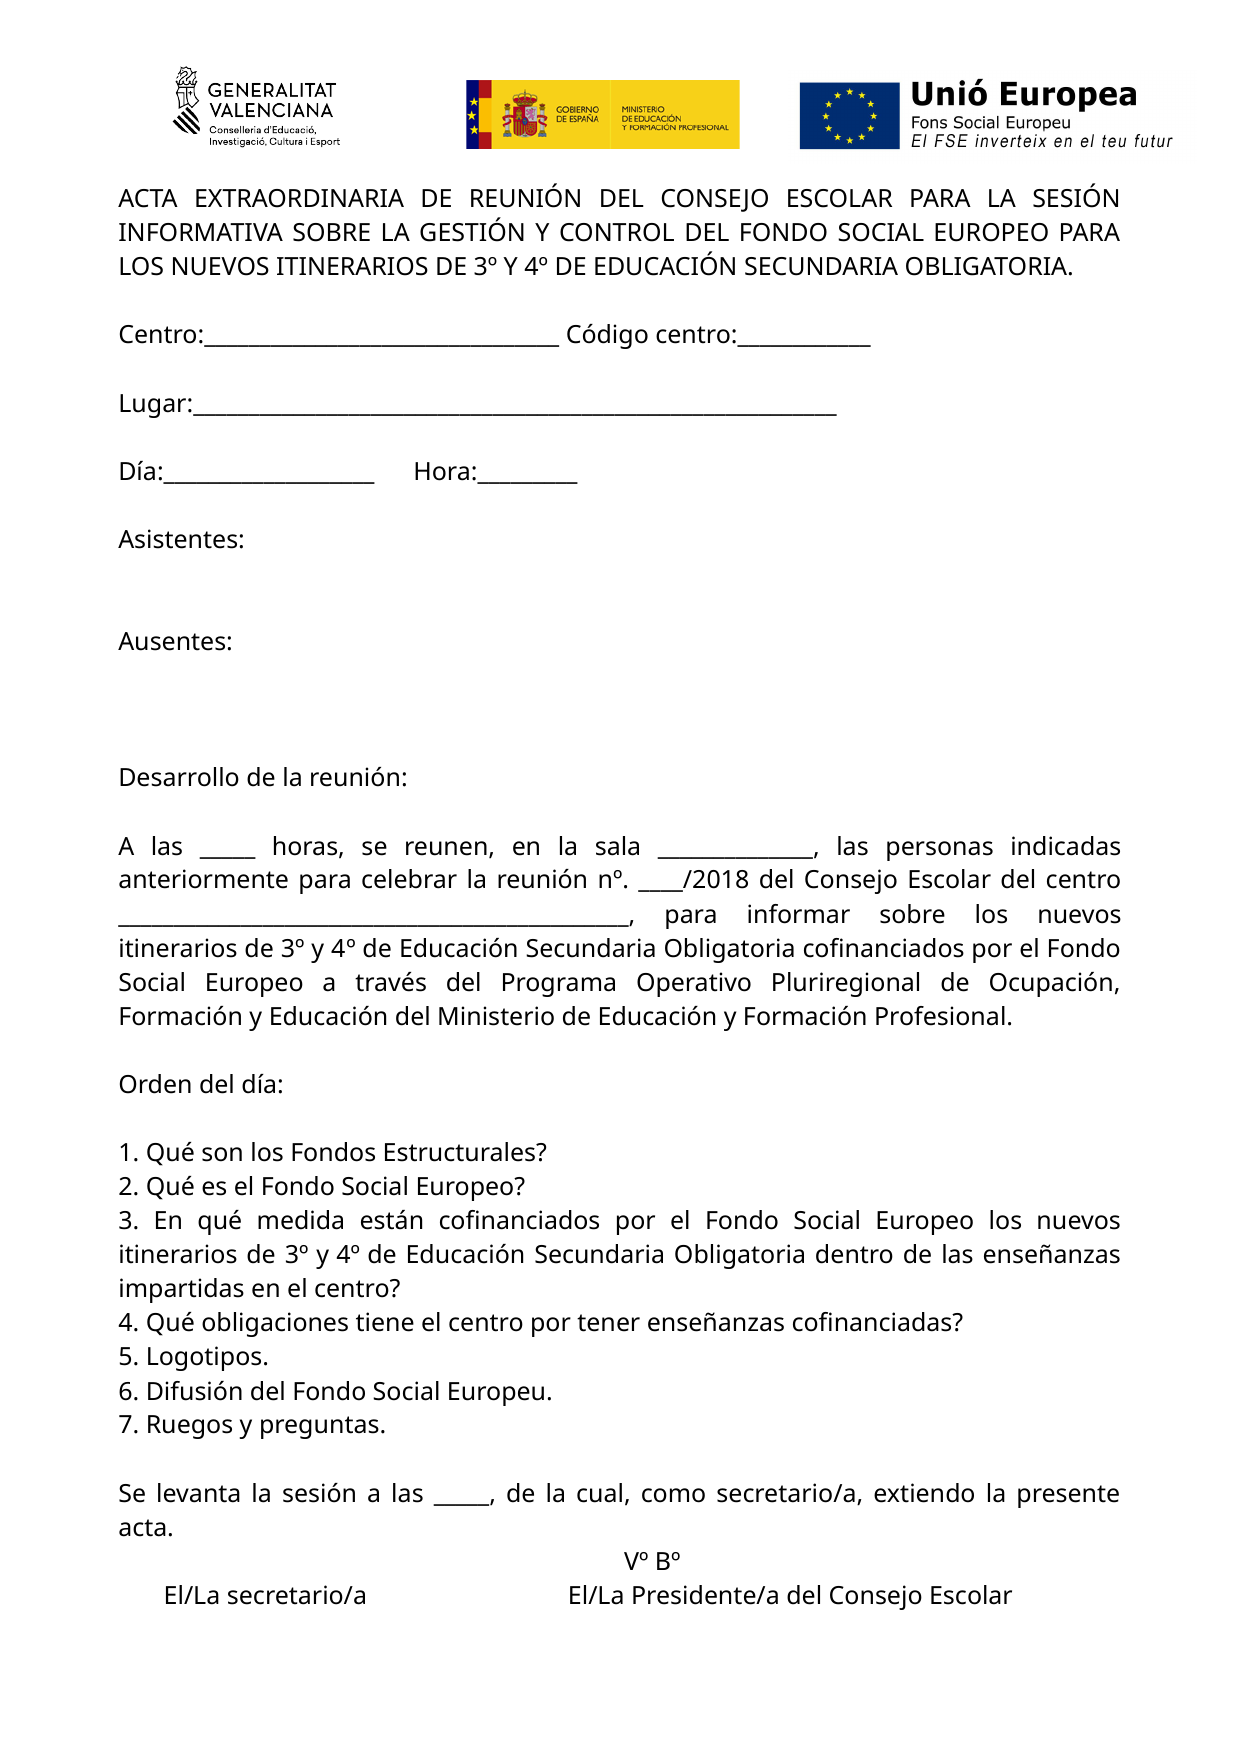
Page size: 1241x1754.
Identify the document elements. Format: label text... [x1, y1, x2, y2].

text Vº Bº [118, 1543, 1122, 1577]
text 7. Ruegos y preguntas. [118, 1407, 1122, 1441]
text Orden del día: [118, 1067, 1122, 1101]
text El/La secretario/a El/La Presidente/a del Consejo Escolar [118, 1577, 1122, 1612]
text Día:___________________ Hora:_________ [118, 453, 1122, 487]
text 4. Qué obligaciones tiene el centro por tener enseñanzas cofinanciadas? [118, 1305, 1122, 1339]
text 6. Difusión del Fondo Social Europeu. [118, 1373, 1122, 1407]
text 2. Qué es el Fondo Social Europeo? [118, 1169, 1122, 1203]
text Centro:________________________________ Código centro:____________ [118, 317, 1122, 351]
text Asistentes: [118, 522, 1122, 556]
text Ausentes: [118, 624, 1122, 658]
text 1. Qué son los Fondos Estructurales? [118, 1135, 1122, 1169]
text Desarrollo de la reunión: [118, 760, 1122, 794]
picture [100, 42, 412, 169]
text Lugar:__________________________________________________________ [118, 385, 1122, 419]
text ACTA EXTRAORDINARIA DE REUNIÓN DEL CONSEJO ESCOLAR PARA LA SESIÓN INFORMATIVA SOBRE LA GESTIÓN Y CONTROL DEL FONDO SOCIAL EUROPEO PARA LOS NUEVOS ITINERARIOS DE 3º Y 4º DE EDUCACIÓN SECUNDARIA OBLIGATORIA. [118, 181, 1122, 283]
text 3. En qué medida están cofinanciados por el Fondo Social Europeo los nuevos itinerarios de 3º y 4º de Educación Secundaria Obligatoria dentro de las enseñanzas impartidas en el centro? [118, 1203, 1122, 1305]
picture [466, 80, 740, 149]
text Se levanta la sesión a las _____, de la cual, como secretario/a, extiendo la presente acta. [118, 1475, 1122, 1543]
text 5. Logotipos. [118, 1339, 1122, 1373]
picture [787, 70, 1198, 164]
text A las _____ horas, se reunen, en la sala ______________, las personas indicadas anteriormente para celebrar la reunión nº. ____/2018 del Consejo Escolar del centro ______________________________________________, para informar sobre los nuevos itinerarios de 3º y 4º de Educación Secundaria Obligatoria cofinanciados por el Fondo Social Europeo a través del Programa Operativo Pluriregional de Ocupación, Formación y Educación del Ministerio de Educación y Formación Profesional. [118, 828, 1122, 1032]
